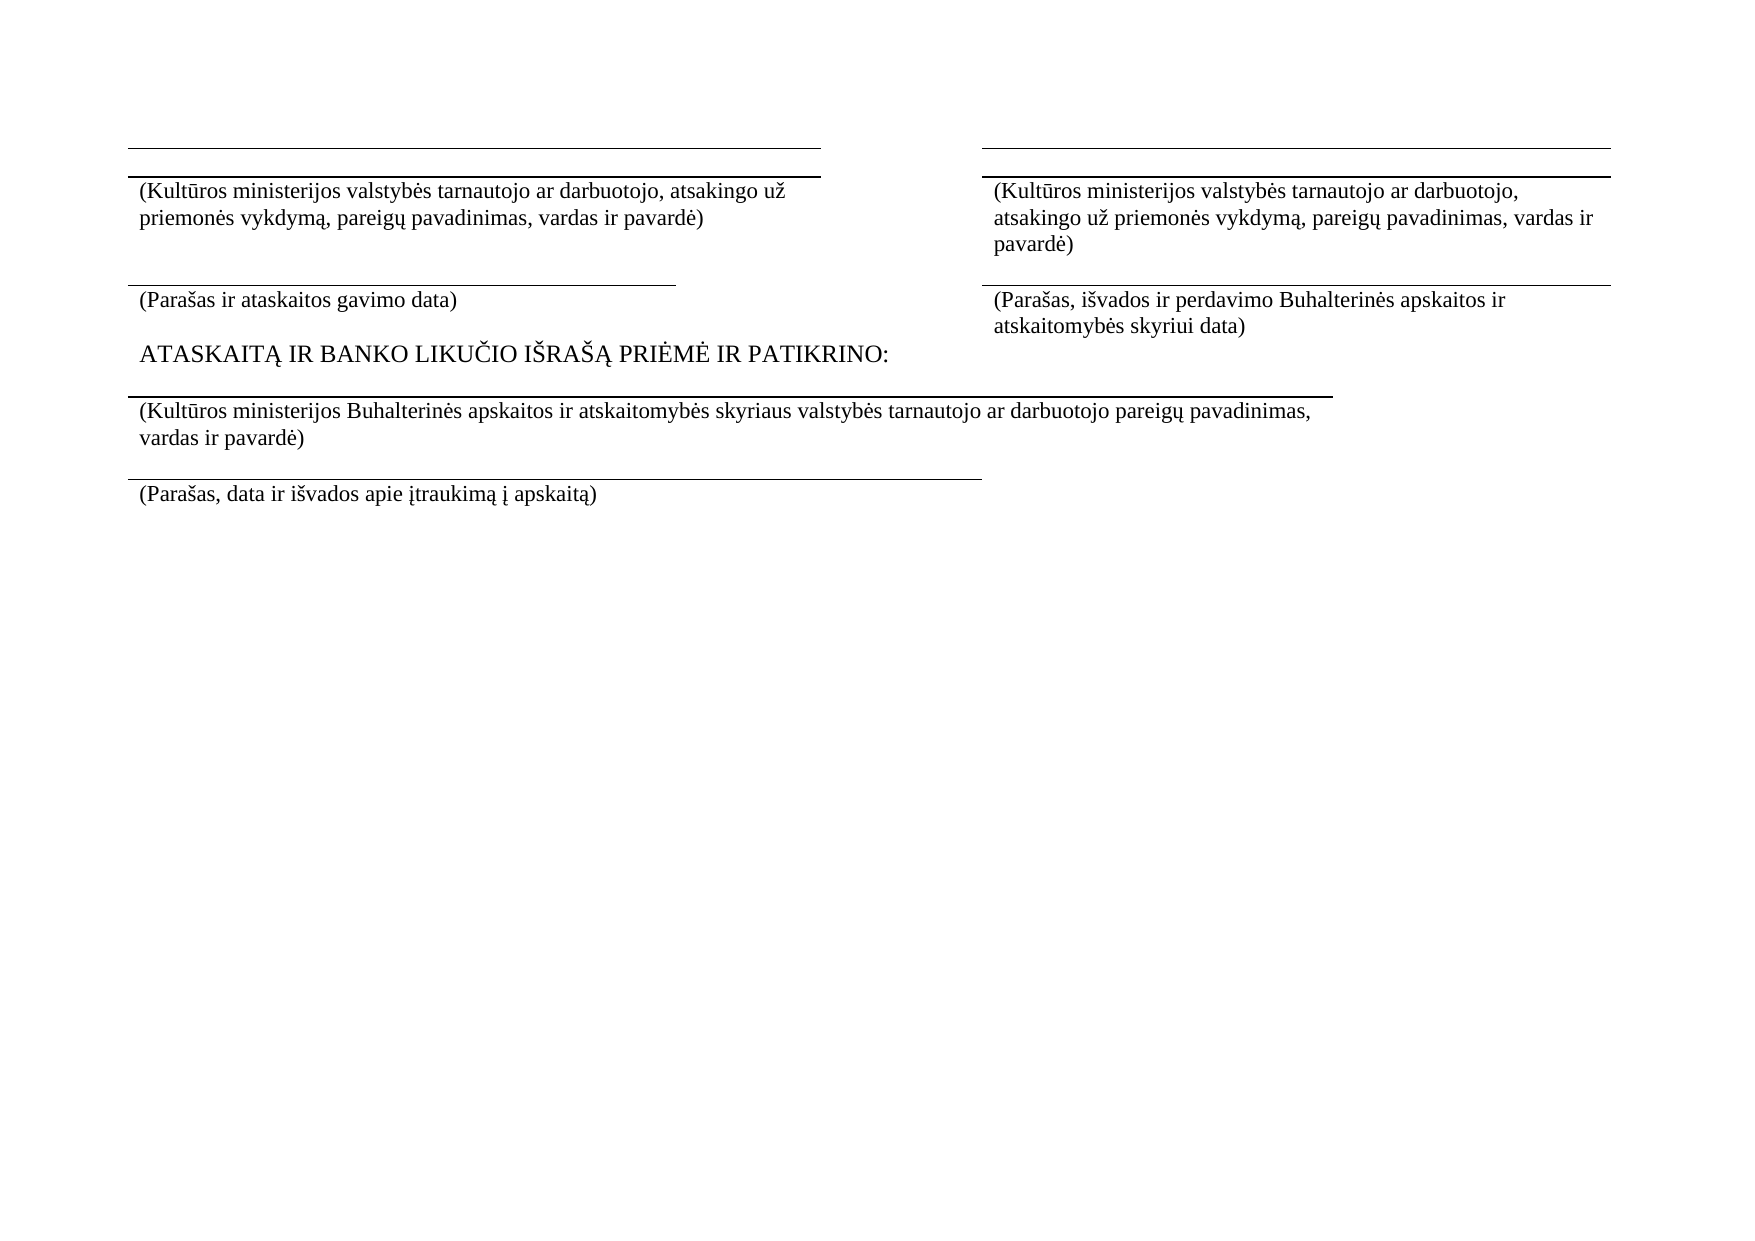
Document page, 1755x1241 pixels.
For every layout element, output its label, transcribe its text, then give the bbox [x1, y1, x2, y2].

table_cell [821, 256, 982, 285]
table_cell [982, 149, 1611, 176]
table_cell [676, 285, 821, 339]
table_cell [1333, 339, 1611, 368]
table_cell [982, 479, 1333, 506]
table_cell [1333, 450, 1611, 479]
table_cell [676, 256, 821, 285]
table_cell [982, 450, 1333, 479]
table_cell [1333, 479, 1611, 506]
table_cell [982, 256, 1611, 285]
table_cell [1333, 396, 1611, 450]
table_cell (Kultūros ministerijos valstybės tarnautojo ar darbuotojo, atsakingo už priemonės vykdymą, pareigų pavadinimas, vardas ir pavardė) [982, 178, 1611, 256]
table_cell (Parašas, data ir išvados apie įtraukimą į apskaitą) [128, 480, 982, 506]
table_cell [128, 368, 1333, 396]
table_cell [128, 256, 676, 285]
table_cell (Kultūros ministerijos Buhalterinės apskaitos ir atskaitomybės skyriaus valstybės tarnautojo ar darbuotojo pareigų pavadinimas, vardas ir pavardė) [128, 398, 1333, 450]
table_cell [821, 148, 982, 176]
table_cell [1333, 368, 1611, 396]
table_cell [821, 285, 982, 339]
table_cell (Kultūros ministerijos valstybės tarnautojo ar darbuotojo, atsakingo už priemonės vykdymą, pareigų pavadinimas, vardas ir pavardė) [128, 178, 821, 256]
table_cell [128, 149, 821, 176]
table_cell (Parašas ir ataskaitos gavimo data) [128, 286, 676, 339]
table_cell ATASKAITĄ IR BANKO LIKUČIO IŠRAŠĄ PRIĖMĖ IR PATIKRINO: [128, 339, 1333, 368]
table_cell [821, 176, 982, 256]
table_cell [128, 450, 982, 479]
table_cell (Parašas, išvados ir perdavimo Buhalterinės apskaitos ir atskaitomybės skyriui data) [982, 286, 1611, 339]
